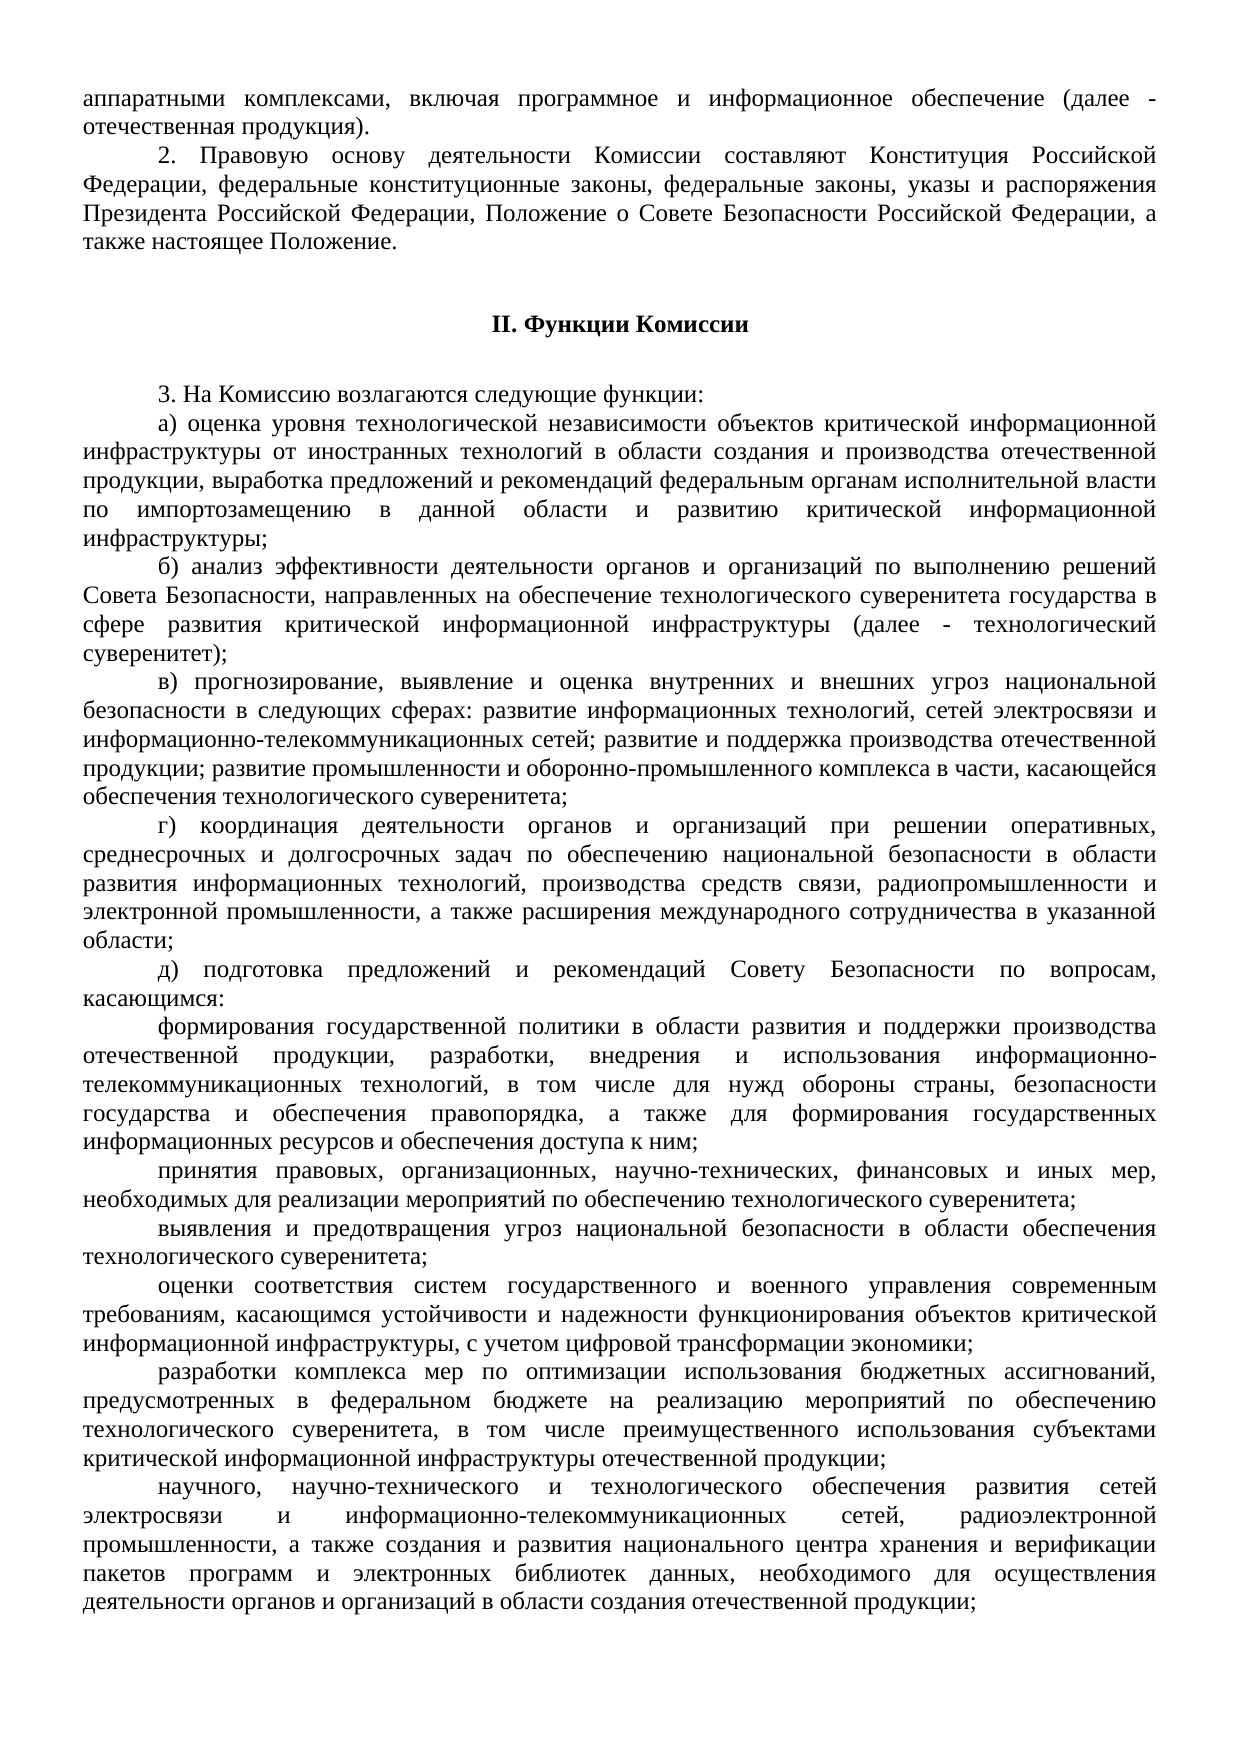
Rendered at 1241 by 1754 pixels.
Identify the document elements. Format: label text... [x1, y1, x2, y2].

text в) прогнозирование, выявление и оценка внутренних и внешних угроз национальной безопасности в следующих сферах: развитие информационных технологий, сетей электросвязи и информационно-телекоммуникационных сетей; развитие и поддержка производства отечественной продукции; развитие промышленности и оборонно-промышленного комплекса в части, касающейся обеспечения технологического суверенитета; [83, 666, 1157, 810]
text а) оценка уровня технологической независимости объектов критической информационной инфраструктуры от иностранных технологий в области создания и производства отечественной продукции, выработка предложений и рекомендаций федеральным органам исполнительной власти по импортозамещению в данной области и развитию критической информационной инфраструктуры; [83, 408, 1157, 551]
subtitle II. Функции Комиссии [83, 309, 1157, 338]
text 2. Правовую основу деятельности Комиссии составляют Конституция Российской Федерации, федеральные конституционные законы, федеральные законы, указы и распоряжения Президента Российской Федерации, Положение о Совете Безопасности Российской Федерации, а также настоящее Положение. [83, 140, 1157, 255]
text оценки соответствия систем государственного и военного управления современным требованиям, касающимся устойчивости и надежности функционирования объектов критической информационной инфраструктуры, с учетом цифровой трансформации экономики; [83, 1270, 1157, 1356]
text д) подготовка предложений и рекомендаций Совету Безопасности по вопросам, касающимся: [83, 954, 1157, 1011]
text аппаратными комплексами, включая программное и информационное обеспечение (далее - отечественная продукция). [83, 83, 1157, 140]
text научного, научно-технического и технологического обеспечения развития сетей электросвязи и информационно-телекоммуникационных сетей, радиоэлектронной промышленности, а также создания и развития национального центра хранения и верификации пакетов программ и электронных библиотек данных, необходимого для осуществления деятельности органов и организаций в области создания отечественной продукции; [83, 1471, 1157, 1615]
text б) анализ эффективности деятельности органов и организаций по выполнению решений Совета Безопасности, направленных на обеспечение технологического суверенитета государства в сфере развития критической информационной инфраструктуры (далее - технологический суверенитет); [83, 551, 1157, 666]
text разработки комплекса мер по оптимизации использования бюджетных ассигнований, предусмотренных в федеральном бюджете на реализацию мероприятий по обеспечению технологического суверенитета, в том числе преимущественного использования субъектами критической информационной инфраструктуры отечественной продукции; [83, 1356, 1157, 1471]
text формирования государственной политики в области развития и поддержки производства отечественной продукции, разработки, внедрения и использования информационно-телекоммуникационных технологий, в том числе для нужд обороны страны, безопасности государства и обеспечения правопорядка, а также для формирования государственных информационных ресурсов и обеспечения доступа к ним; [83, 1011, 1157, 1155]
text 3. На Комиссию возлагаются следующие функции: [83, 379, 1157, 408]
text выявления и предотвращения угроз национальной безопасности в области обеспечения технологического суверенитета; [83, 1213, 1157, 1270]
text г) координация деятельности органов и организаций при решении оперативных, среднесрочных и долгосрочных задач по обеспечению национальной безопасности в области развития информационных технологий, производства средств связи, радиопромышленности и электронной промышленности, а также расширения международного сотрудничества в указанной области; [83, 810, 1157, 954]
text принятия правовых, организационных, научно-технических, финансовых и иных мер, необходимых для реализации мероприятий по обеспечению технологического суверенитета; [83, 1155, 1157, 1213]
